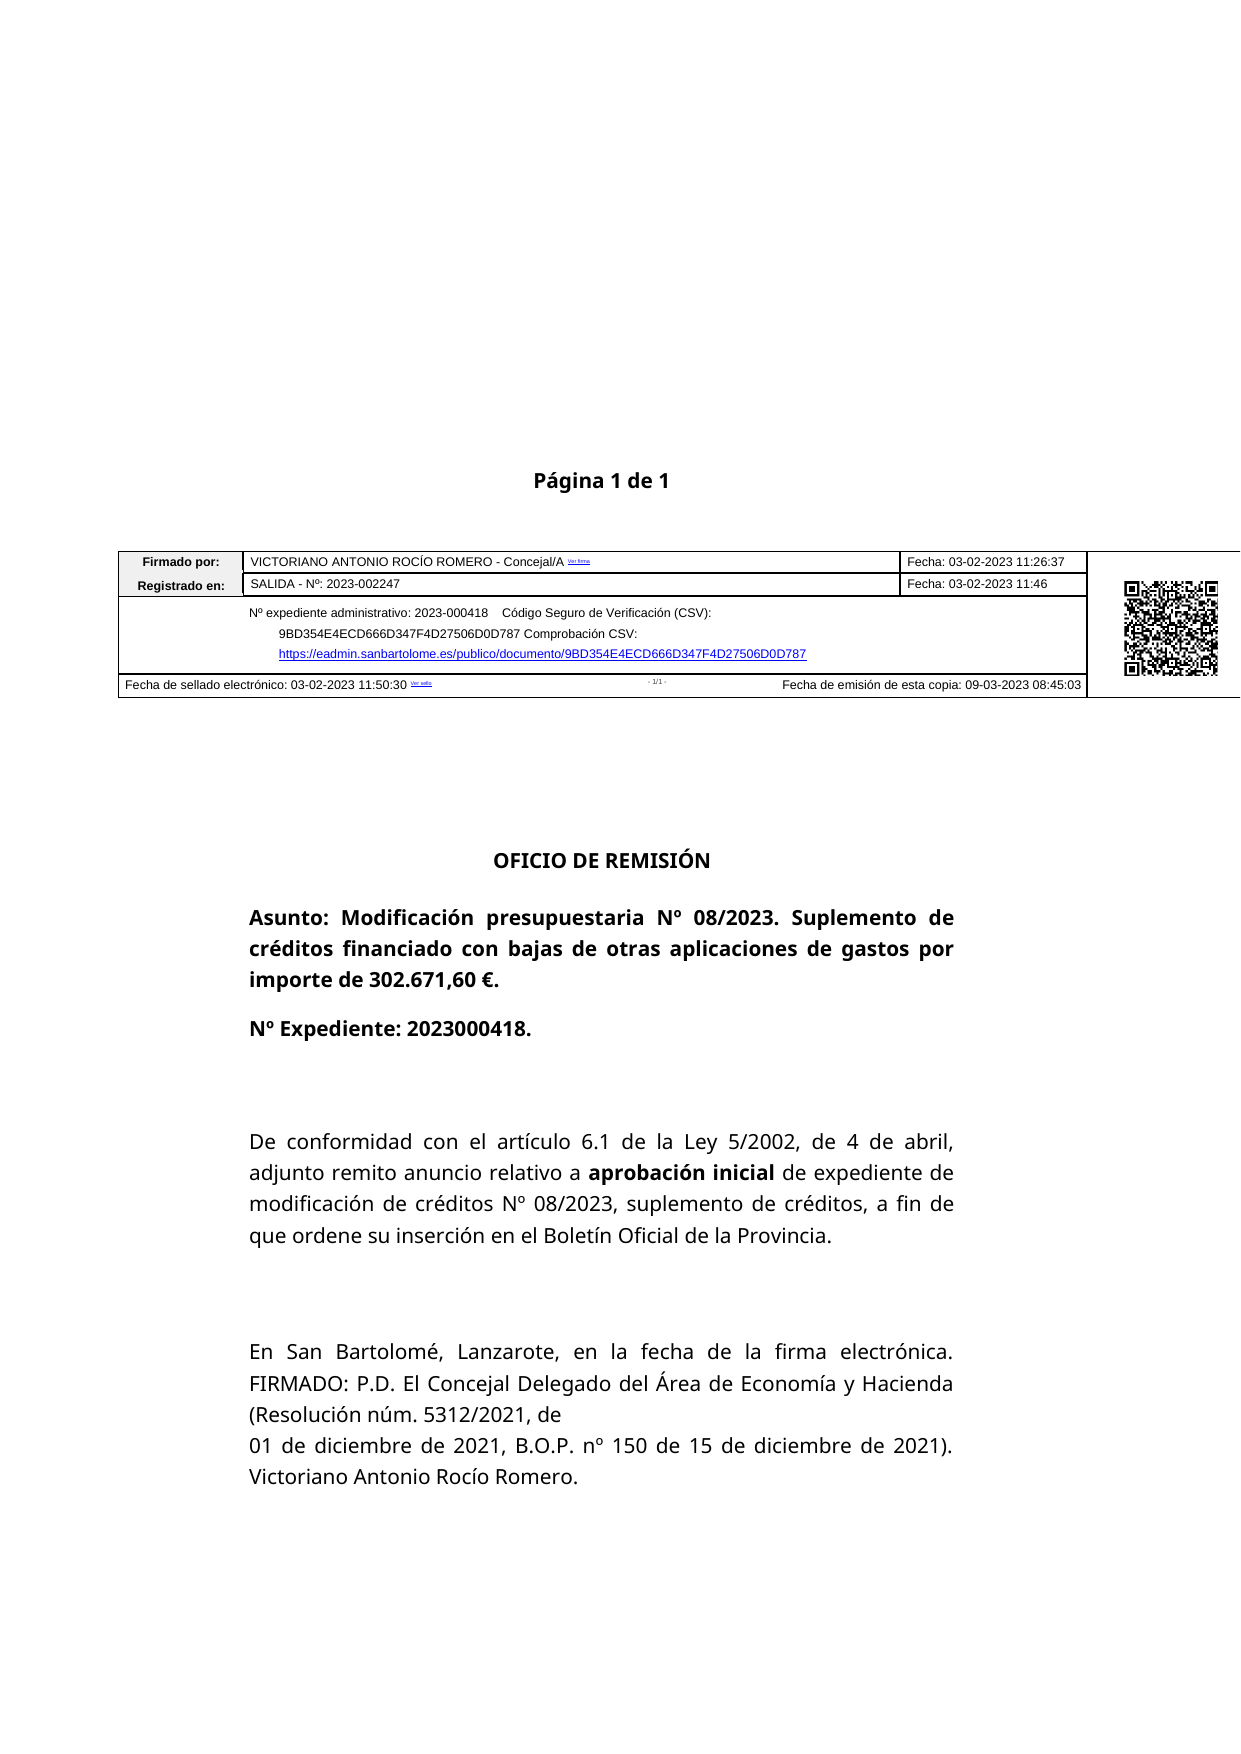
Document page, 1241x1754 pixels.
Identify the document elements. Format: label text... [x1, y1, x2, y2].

text Nº Expediente: 2023000418. [249, 1014, 1122, 1042]
text Página 1 de 1 [267, 466, 936, 494]
table_header Fecha: 03-02-2023 11:26:37 [901, 552, 1086, 572]
table_cell Registrado en: [119, 576, 242, 593]
text Asunto: Modificación presupuestaria Nº 08/2023. Suplemento de créditos financiado con bajas de otras aplicaciones de gastos por importe de 302.671,60 €. [249, 903, 955, 994]
table_header [1088, 552, 1240, 697]
text OFICIO DE REMISIÓN [267, 846, 937, 874]
table_cell Nº expediente administrativo: 2023-000418 Código Seguro de Verificación (CSV): 9BD354E4ECD666D347F4D27506D0D787 Comprobación CSV: https://eadmin.sanbartolome.es/publico/documento/9BD354E4ECD666D347F4D27506D0D787 [119, 597, 1086, 673]
text De conformidad con el artículo 6.1 de la Ley 5/2002, de 4 de abril, adjunto remito anuncio relativo a aprobación inicial de expediente de modificación de créditos Nº 08/2023, suplemento de créditos, a fin de que ordene su inserción en el Boletín Oficial de la Provincia. [249, 1127, 954, 1249]
table_cell Fecha de sellado electrónico: 03-02-2023 11:50:30 Ver sello - 1/1 - Fecha de emisión de esta copia: 09-03-2023 08:45:03 [119, 675, 1086, 697]
table_cell Fecha: 03-02-2023 11:46 [901, 574, 1086, 595]
table_header VICTORIANO ANTONIO ROCÍO ROMERO - Concejal/A Ver firma [244, 552, 899, 572]
table_header Firmado por: [119, 552, 242, 570]
table_cell SALIDA - Nº: 2023-002247 [244, 574, 899, 595]
text 01 de diciembre de 2021, B.O.P. nº 150 de 15 de diciembre de 2021). Victoriano Antonio Rocío Romero. [249, 1431, 954, 1491]
text En San Bartolomé, Lanzarote, en la fecha de la firma electrónica. FIRMADO: P.D. El Concejal Delegado del Área de Economía y Hacienda (Resolución núm. 5312/2021, de [249, 1337, 954, 1428]
